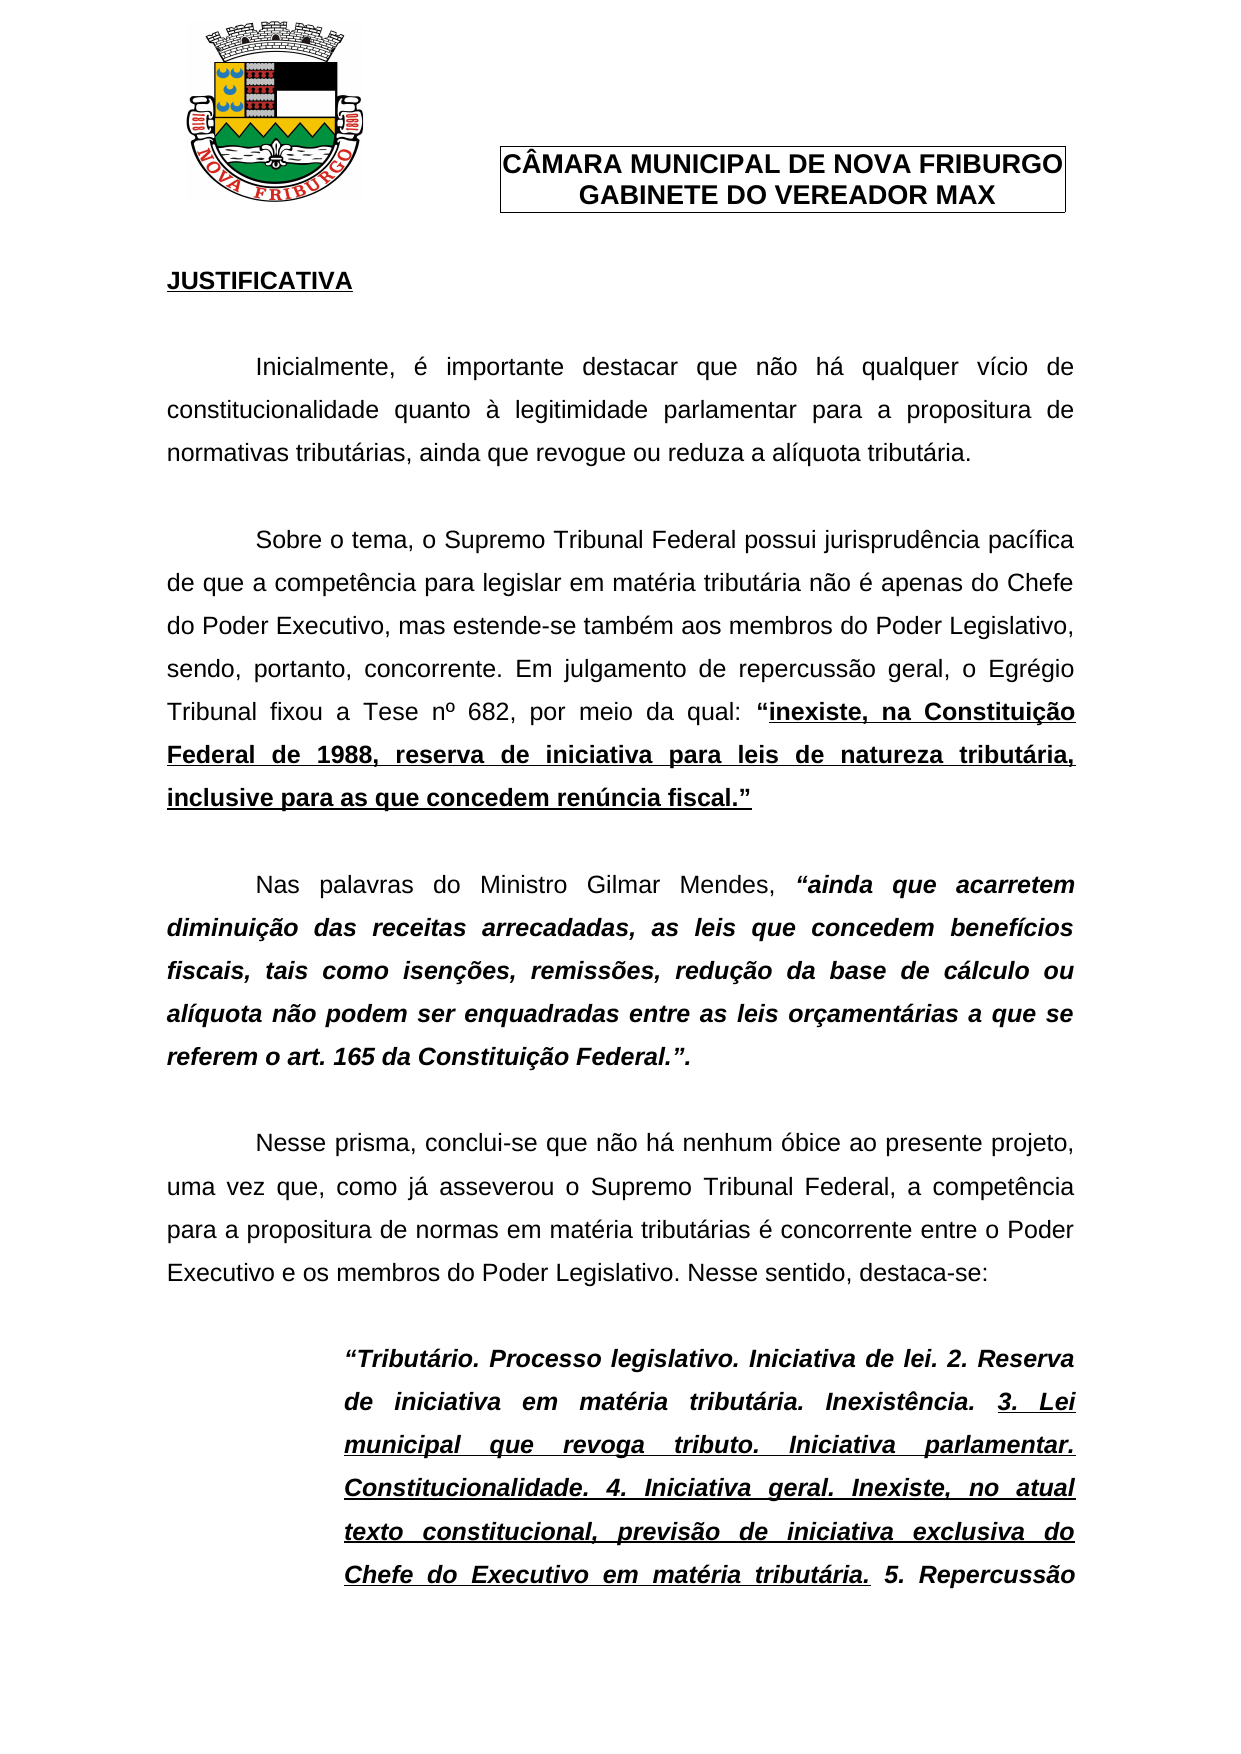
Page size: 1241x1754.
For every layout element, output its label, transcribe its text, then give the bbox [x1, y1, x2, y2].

text inclusive para as que concedem renúncia fiscal.” [167, 766, 1076, 812]
text Nesse prisma, conclui-se que não há nenhum óbice ao presente projeto, uma vez que, como já asseverou o Supremo Tribunal Federal, a competência para a propositura de normas em matéria tributárias é concorrente entre o Poder Executivo e os membros do Poder Legislativo. Nesse sentido, destaca-se: [167, 1128, 1076, 1286]
text texto constitucional, previsão de iniciativa exclusiva do Chefe do Executivo em matéria tributária. 5. Repercussão [344, 1500, 1076, 1588]
text Inicialmente, é importante destacar que não há qualquer vício de constitucionalidade quanto à legitimidade parlamentar para a propositura de normativas tributárias, ainda que revogue ou reduza a alíquota tributária. [167, 352, 1076, 467]
text Constitucionalidade. 4. Iniciativa geral. Inexiste, no atual [344, 1456, 1076, 1498]
text Nas palavras do Ministro Gilmar Mendes, “ainda que acarretem diminuição das receitas arrecadadas, as leis que concedem benefícios fiscais, tais como isenções, remissões, redução da base de cálculo ou alíquota não podem ser enquadradas entre as leis orçamentárias a que se referem o art. 165 da Constituição Federal.”. [167, 869, 1076, 1071]
picture [186, 21, 364, 202]
text JUSTIFICATIVA [167, 266, 1076, 294]
text Sobre o tema, o Supremo Tribunal Federal possui jurisprudência pacífica de que a competência para legislar em matéria tributária não é apenas do Chefe do Poder Executivo, mas estende-se também aos membros do Poder Legislativo, sendo, portanto, concorrente. Em julgamento de repercussão geral, o Egrégio Tribunal fixou a Tese nº 682, por meio da qual: “inexiste, na Constituição Federal de 1988, reserva de iniciativa para leis de natureza tributária, [167, 524, 1076, 765]
text “Tributário. Processo legislativo. Iniciativa de lei. 2. Reserva de iniciativa em matéria tributária. Inexistência. 3. Lei municipal que revoga tributo. Iniciativa parlamentar. [344, 1344, 1076, 1455]
